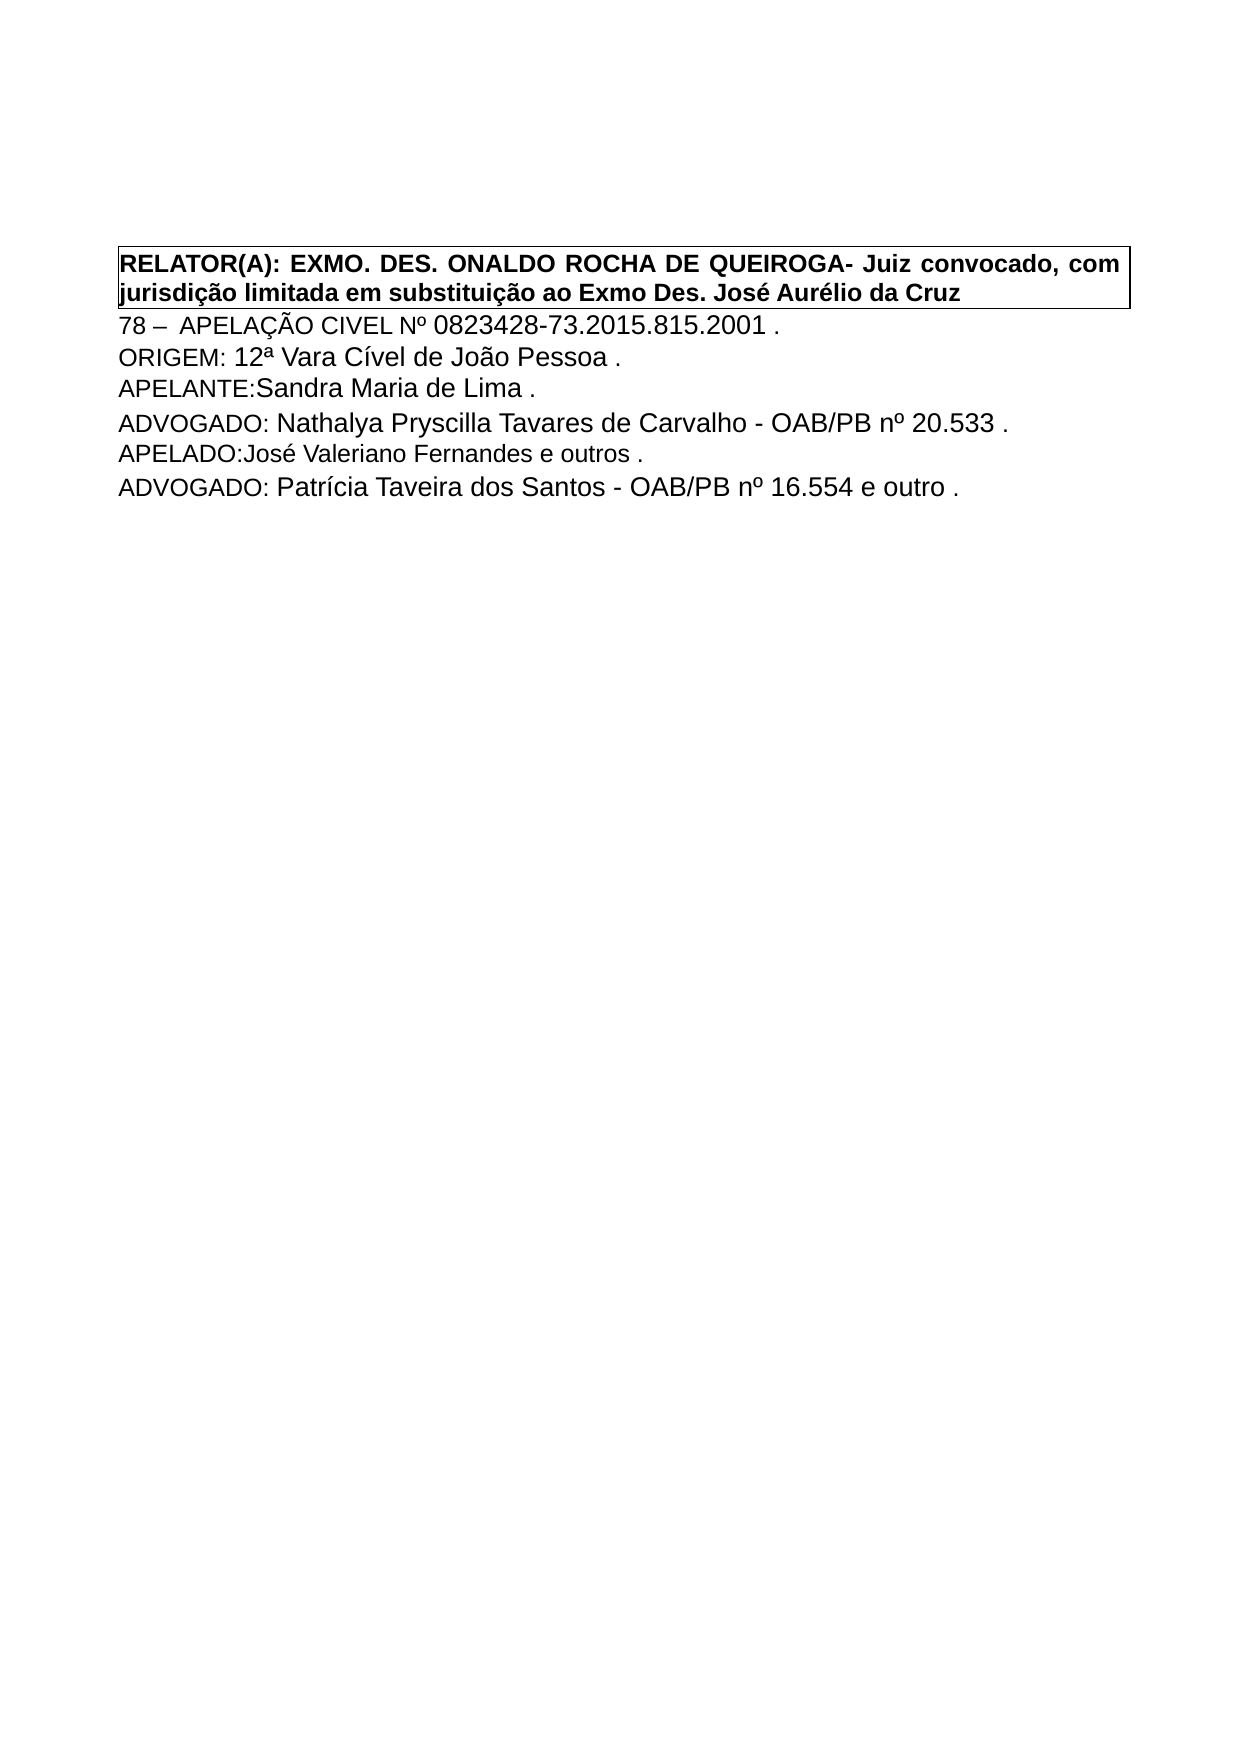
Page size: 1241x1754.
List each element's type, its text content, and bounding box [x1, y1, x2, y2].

text ORIGEM: 12ª Vara Cível de João Pessoa . [118, 341, 1131, 372]
text ADVOGADO: Patrícia Taveira dos Santos - OAB/PB nº 16.554 e outro . [118, 471, 1131, 503]
text 78 – APELAÇÃO CIVEL Nº 0823428-73.2015.815.2001 . [118, 309, 1131, 341]
text ADVOGADO: Nathalya Pryscilla Tavares de Carvalho - OAB/PB nº 20.533 . [118, 407, 1131, 438]
text APELANTE:Sandra Maria de Lima . [118, 372, 1131, 403]
text APELADO:José Valeriano Fernandes e outros . [118, 438, 1131, 467]
text RELATOR(A): EXMO. DES. ONALDO ROCHA DE QUEIROGA- Juiz convocado, com jurisdição limitada em substituição ao Exmo Des. José Aurélio da Cruz [119, 247, 1129, 308]
